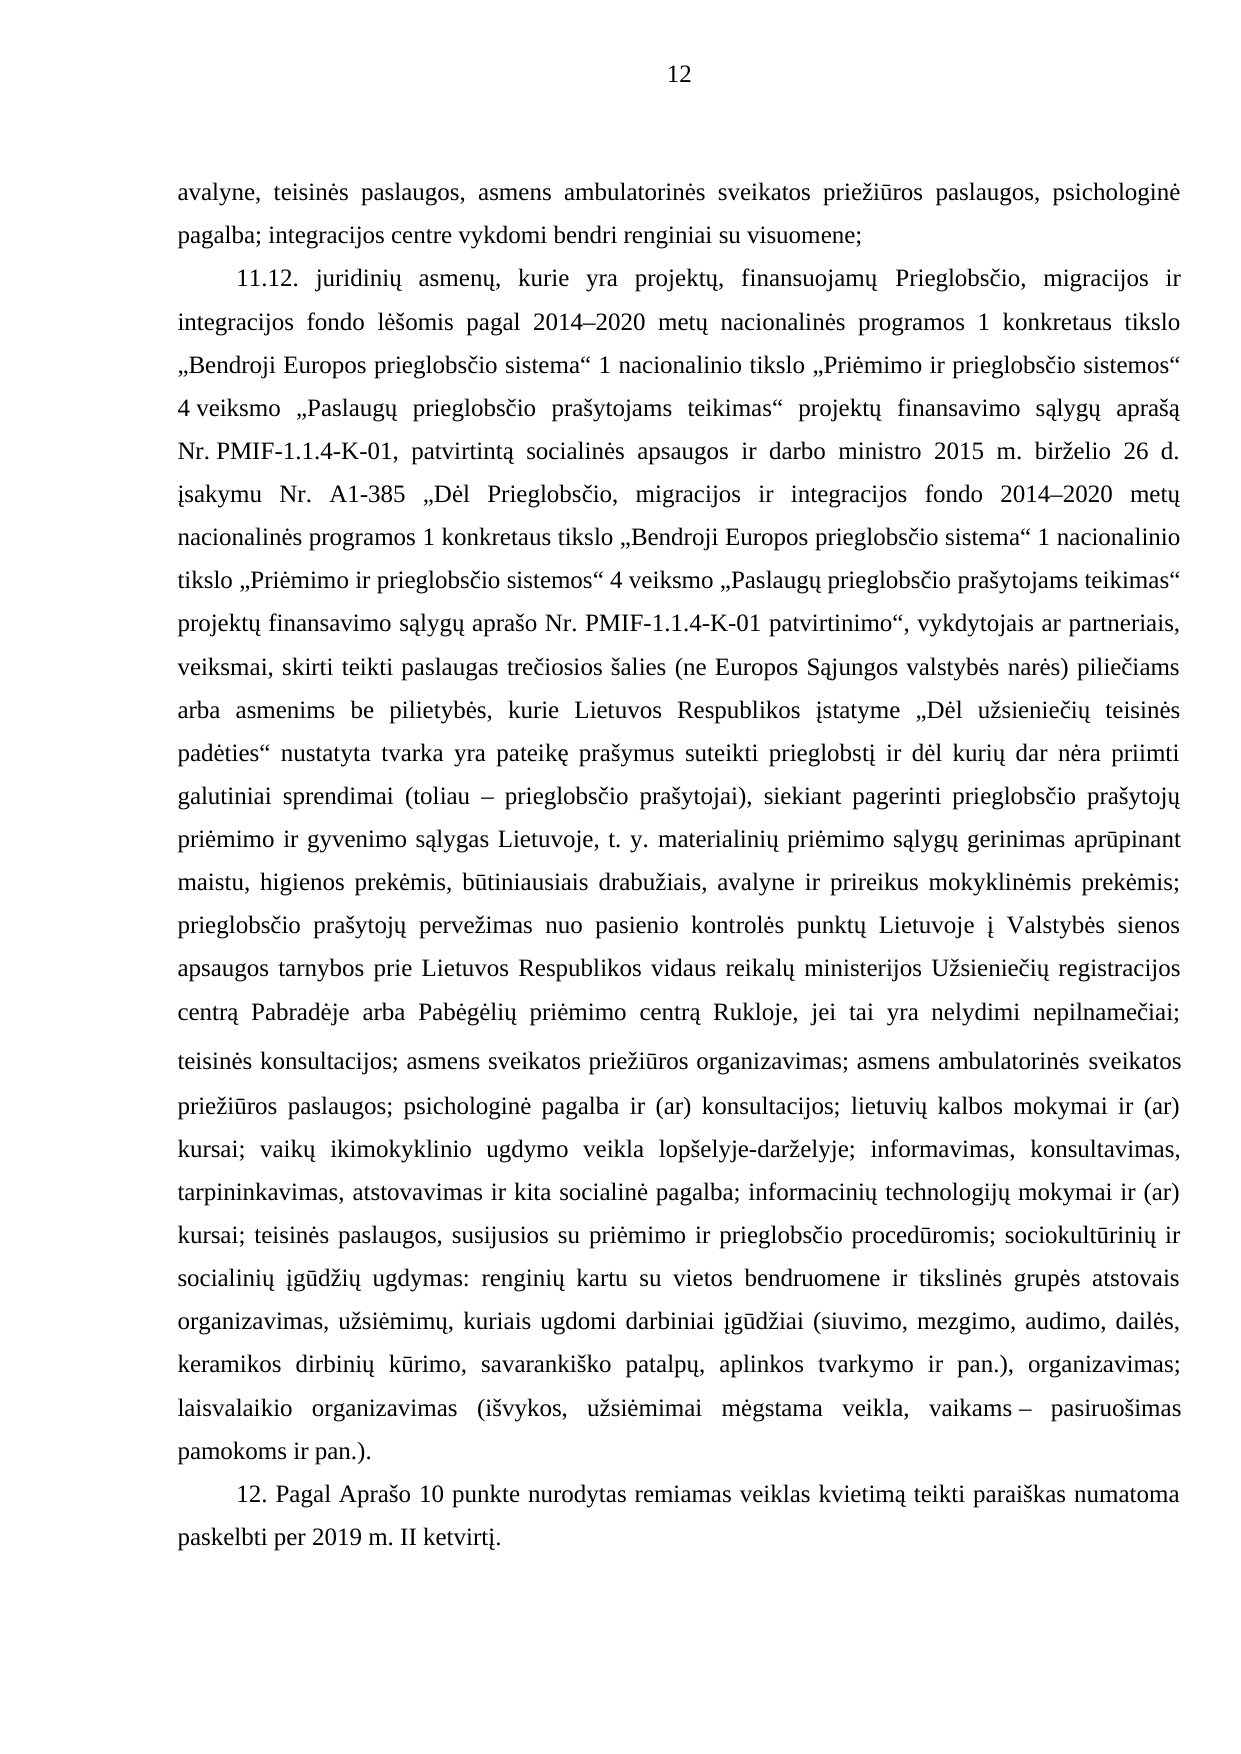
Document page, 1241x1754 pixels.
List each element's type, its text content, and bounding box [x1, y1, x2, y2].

text avalyne, teisinės paslaugos, asmens ambulatorinės sveikatos priežiūros paslaugos, psichologinė pagalba; integracijos centre vykdomi bendri renginiai su visuomene; [177, 177, 1181, 249]
text 12. Pagal Aprašo 10 punkte nurodytas remiamas veiklas kvietimą teikti paraiškas numatoma paskelbti per 2019 m. II ketvirtį. [177, 1479, 1181, 1551]
text 11.12. juridinių asmenų, kurie yra projektų, finansuojamų Prieglobsčio, migracijos ir integracijos fondo lėšomis pagal 2014–2020 metų nacionalinės programos 1 konkretaus tikslo „Bendroji Europos prieglobsčio sistema“ 1 nacionalinio tikslo „Priėmimo ir prieglobsčio sistemos“ 4 veiksmo „Paslaugų prieglobsčio prašytojams teikimas“ projektų finansavimo sąlygų aprašą Nr. PMIF-1.1.4-K-01, patvirtintą socialinės apsaugos ir darbo ministro 2015 m. birželio 26 d. įsakymu Nr. A1-385 „Dėl Prieglobsčio, migracijos ir integracijos fondo 2014–2020 metų nacionalinės programos 1 konkretaus tikslo „Bendroji Europos prieglobsčio sistema“ 1 nacionalinio tikslo „Priėmimo ir prieglobsčio sistemos“ 4 veiksmo „Paslaugų prieglobsčio prašytojams teikimas“ projektų finansavimo sąlygų aprašo Nr. PMIF-1.1.4-K-01 patvirtinimo“, vykdytojais ar partneriais, veiksmai, skirti teikti paslaugas trečiosios šalies (ne Europos Sąjungos valstybės narės) piliečiams arba asmenims be pilietybės, kurie Lietuvos Respublikos įstatyme „Dėl užsieniečių teisinės padėties“ nustatyta tvarka yra pateikę prašymus suteikti prieglobstį ir dėl kurių dar nėra priimti galutiniai sprendimai (toliau – prieglobsčio prašytojai), siekiant pagerinti prieglobsčio prašytojų priėmimo ir gyvenimo sąlygas Lietuvoje, t. y. materialinių priėmimo sąlygų gerinimas aprūpinant maistu, higienos prekėmis, būtiniausiais drabužiais, avalyne ir prireikus mokyklinėmis prekėmis; prieglobsčio prašytojų pervežimas nuo pasienio kontrolės punktų Lietuvoje į Valstybės sienos apsaugos tarnybos prie Lietuvos Respublikos vidaus reikalų ministerijos Užsieniečių registracijos centrą Pabradėje arba Pabėgėlių priėmimo centrą Rukloje, jei tai yra nelydimi nepilnamečiai; teisinės konsultacijos; asmens sveikatos priežiūros organizavimas; asmens ambulatorinės sveikatos priežiūros paslaugos; psichologinė pagalba ir (ar) konsultacijos; lietuvių kalbos mokymai ir (ar) kursai; vaikų ikimokyklinio ugdymo veikla lopšelyje-darželyje; informavimas, konsultavimas, tarpininkavimas, atstovavimas ir kita socialinė pagalba; informacinių technologijų mokymai ir (ar) kursai; teisinės paslaugos, susijusios su priėmimo ir prieglobsčio procedūromis; sociokultūrinių ir socialinių įgūdžių ugdymas: renginių kartu su vietos bendruomene ir tikslinės grupės atstovais organizavimas, užsiėmimų, kuriais ugdomi darbiniai įgūdžiai (siuvimo, mezgimo, audimo, dailės, keramikos dirbinių kūrimo, savarankiško patalpų, aplinkos tvarkymo ir pan.), organizavimas; laisvalaikio organizavimas (išvykos, užsiėmimai mėgstama veikla, vaikams – pasiruošimas pamokoms ir pan.). [177, 263, 1181, 1464]
